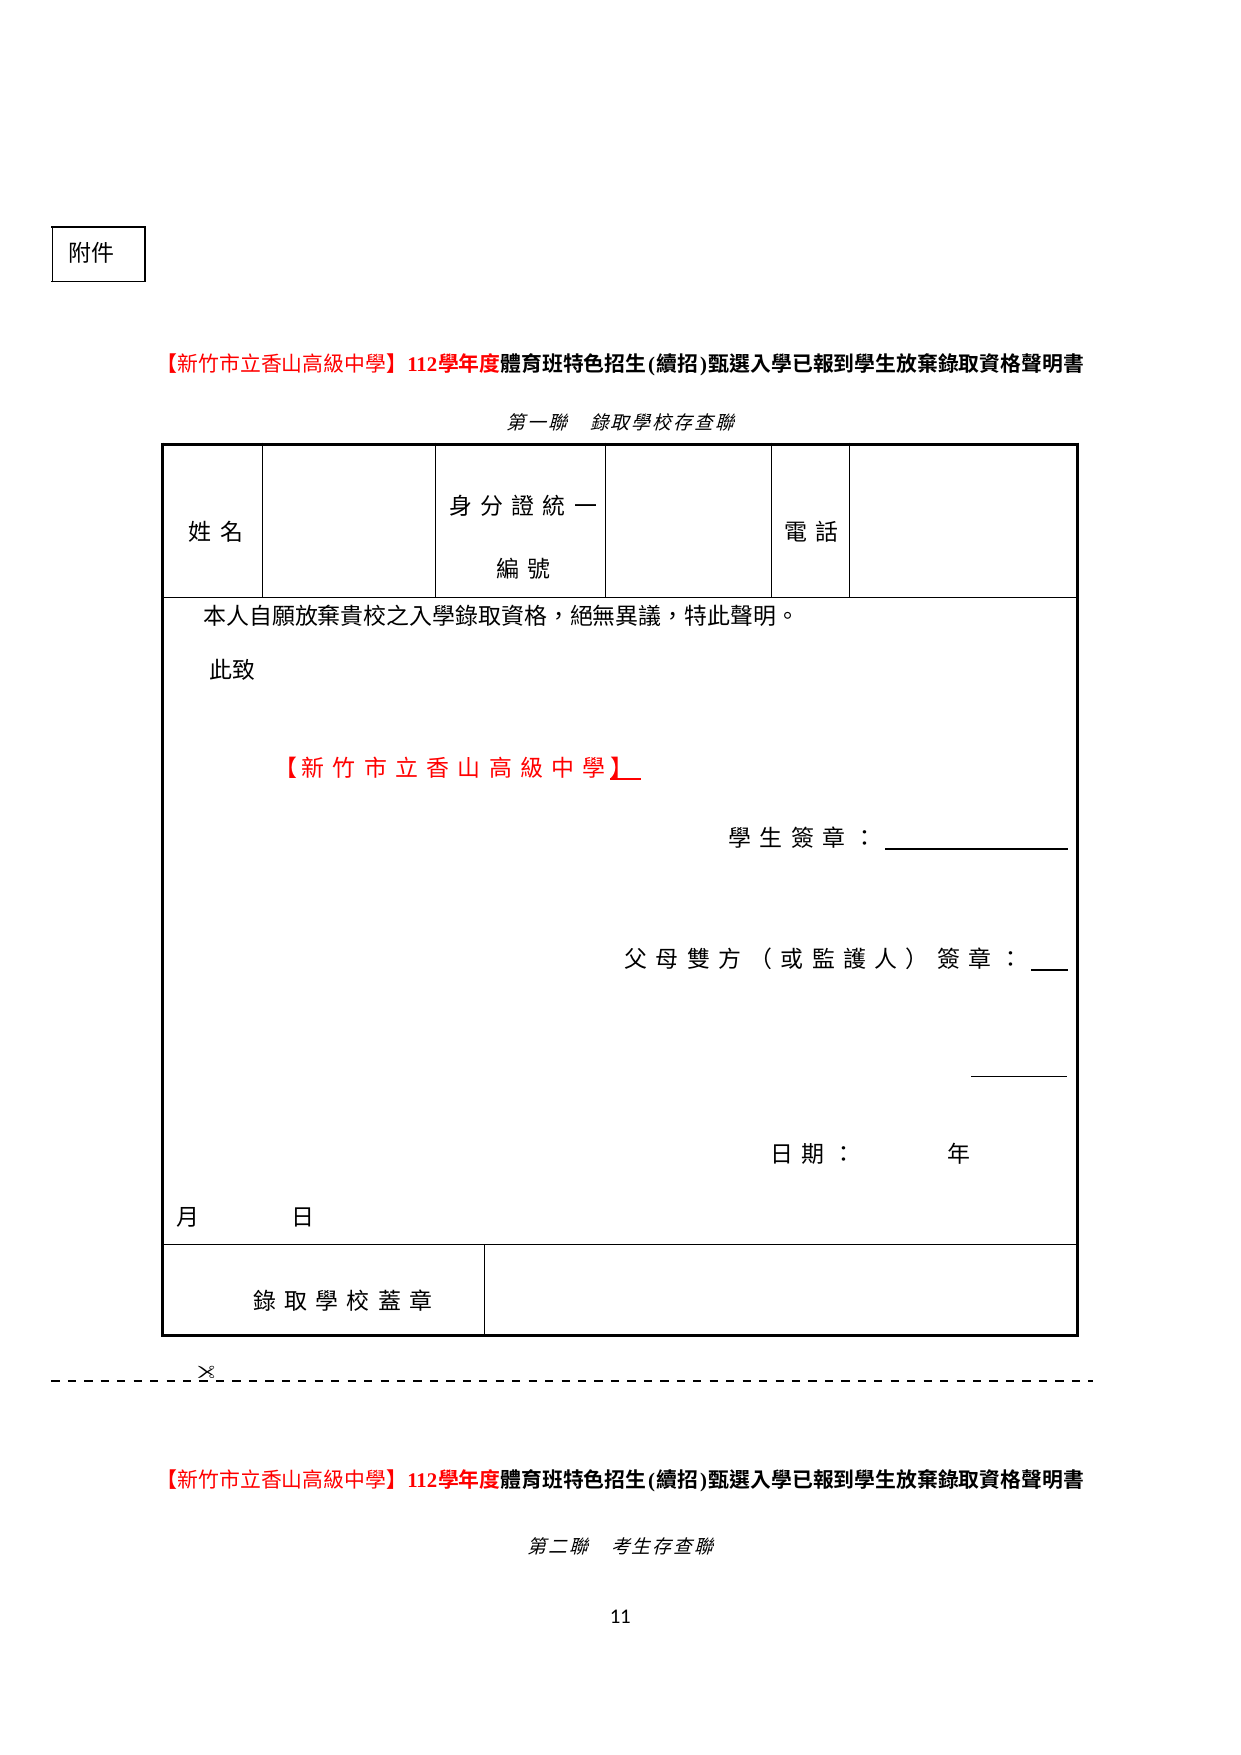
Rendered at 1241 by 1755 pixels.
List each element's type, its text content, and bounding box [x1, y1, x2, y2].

text 第一聯 錄取學校存查聯 [123, 380, 1151, 442]
table_cell 錄取學校蓋章 [164, 1245, 484, 1334]
text 【新竹市立香山高級中學】112學年度體育班特色招生(續招)甄選入學已報到學生放棄錄取資格聲明書 [89, 310, 1151, 372]
table_header 姓名 [164, 446, 262, 597]
table_cell 本人自願放棄貴校之入學錄取資格，絕無異議，特此聲明。 此致 【新竹市立香山高級中學】 學生簽章： 父母雙方（或監護人）簽章： 日期： 年 月 日 [164, 598, 1076, 1244]
table_header [850, 446, 1076, 597]
table_header 電話 [772, 446, 849, 597]
table_header [263, 446, 435, 597]
text 第二聯 考生存查聯 [123, 1503, 1151, 1566]
text 附件6 [68, 235, 129, 273]
table_header 身分證統一編號 [436, 446, 605, 597]
table_header [606, 446, 771, 597]
text 【新竹市立香山高級中學】112學年度體育班特色招生(續招)甄選入學已報到學生放棄錄取資格聲明書 [89, 1426, 1151, 1488]
table_cell [485, 1245, 1076, 1334]
